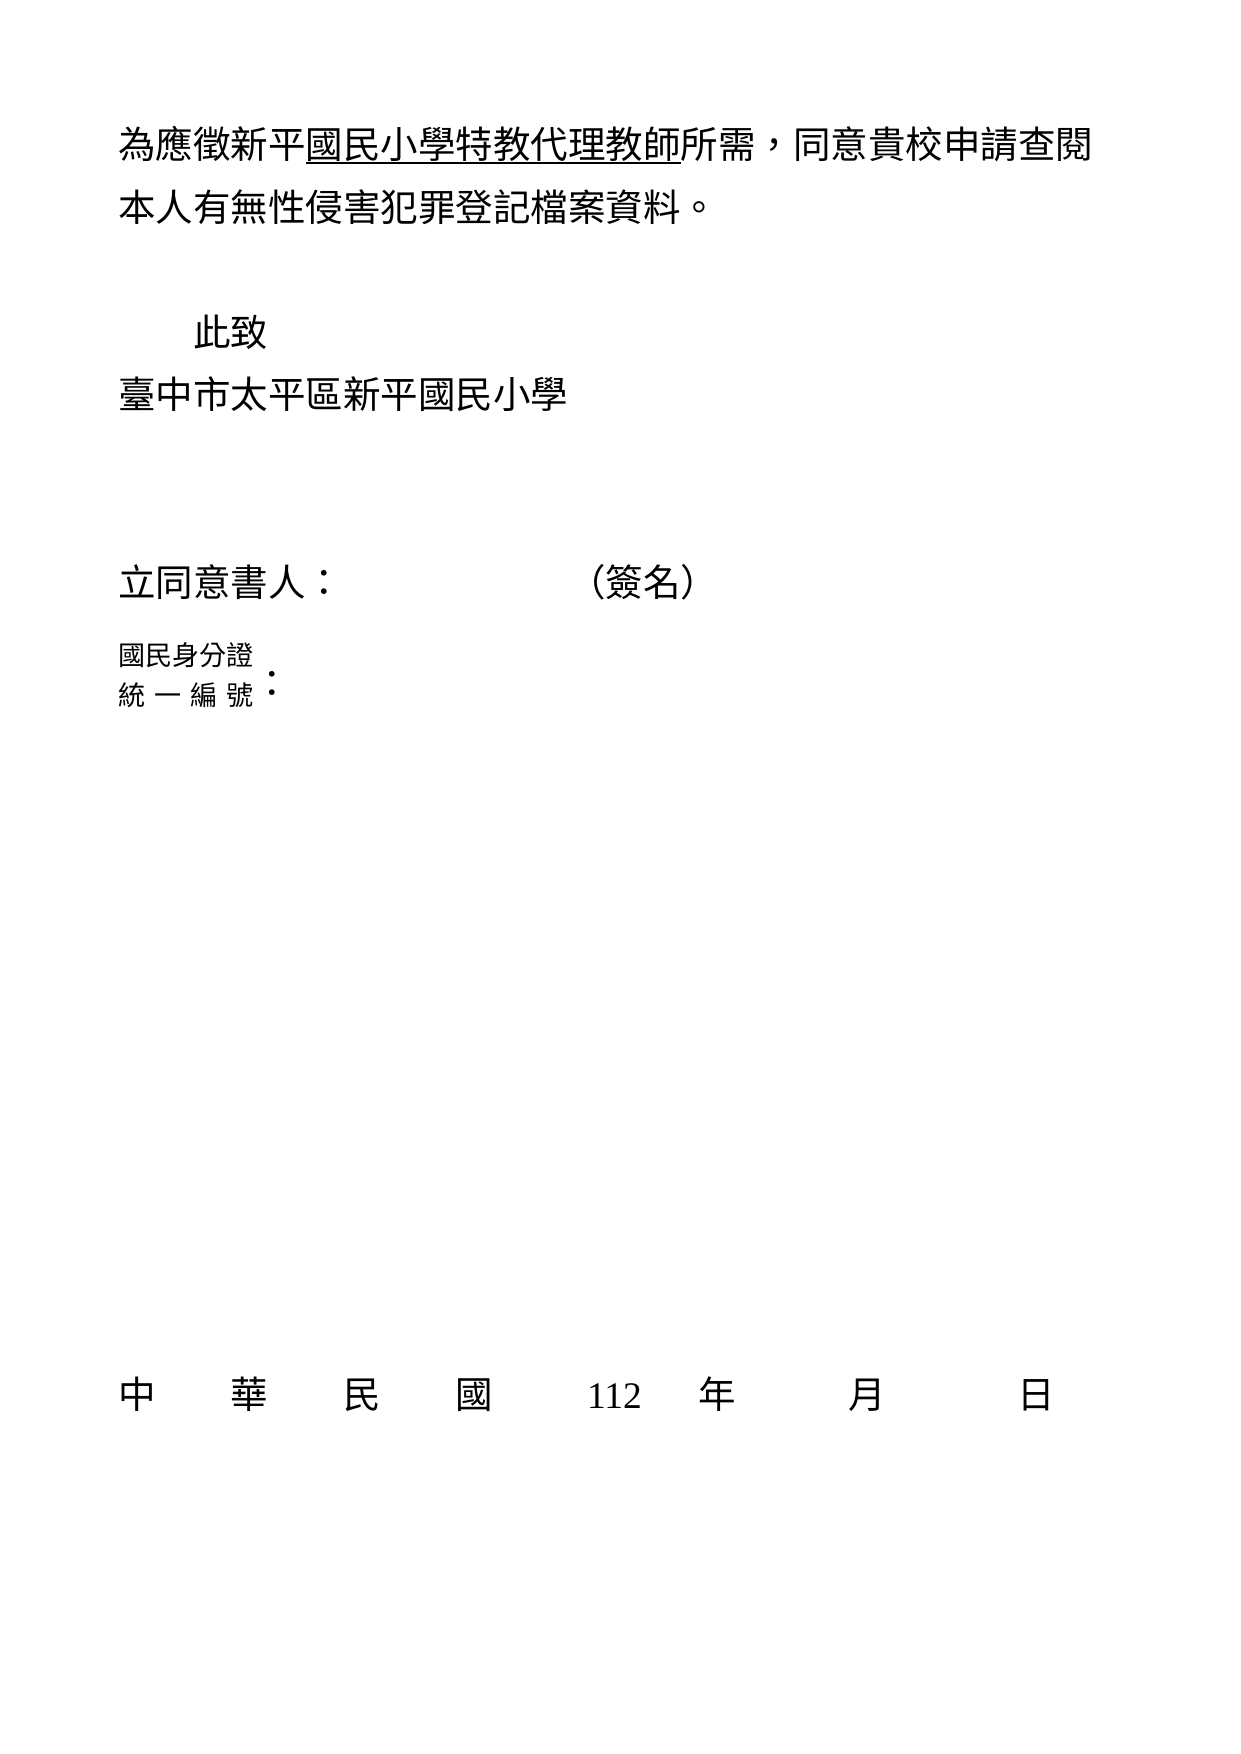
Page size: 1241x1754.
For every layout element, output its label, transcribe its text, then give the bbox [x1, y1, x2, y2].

text 立同意書人： （簽名） [118, 538, 1122, 601]
text 臺中市太平區新平國民小學 [118, 351, 1122, 413]
text 此致 [118, 288, 1122, 351]
text 為應徵新平國民小學特教代理教師所需，同意貴校申請查閱本人有無性侵害犯罪登記檔案資料。 [118, 101, 1122, 226]
text 國民身分證統一編號： [118, 601, 1122, 726]
text 中 華 民 國 112 年 月 日 [118, 1351, 1122, 1413]
